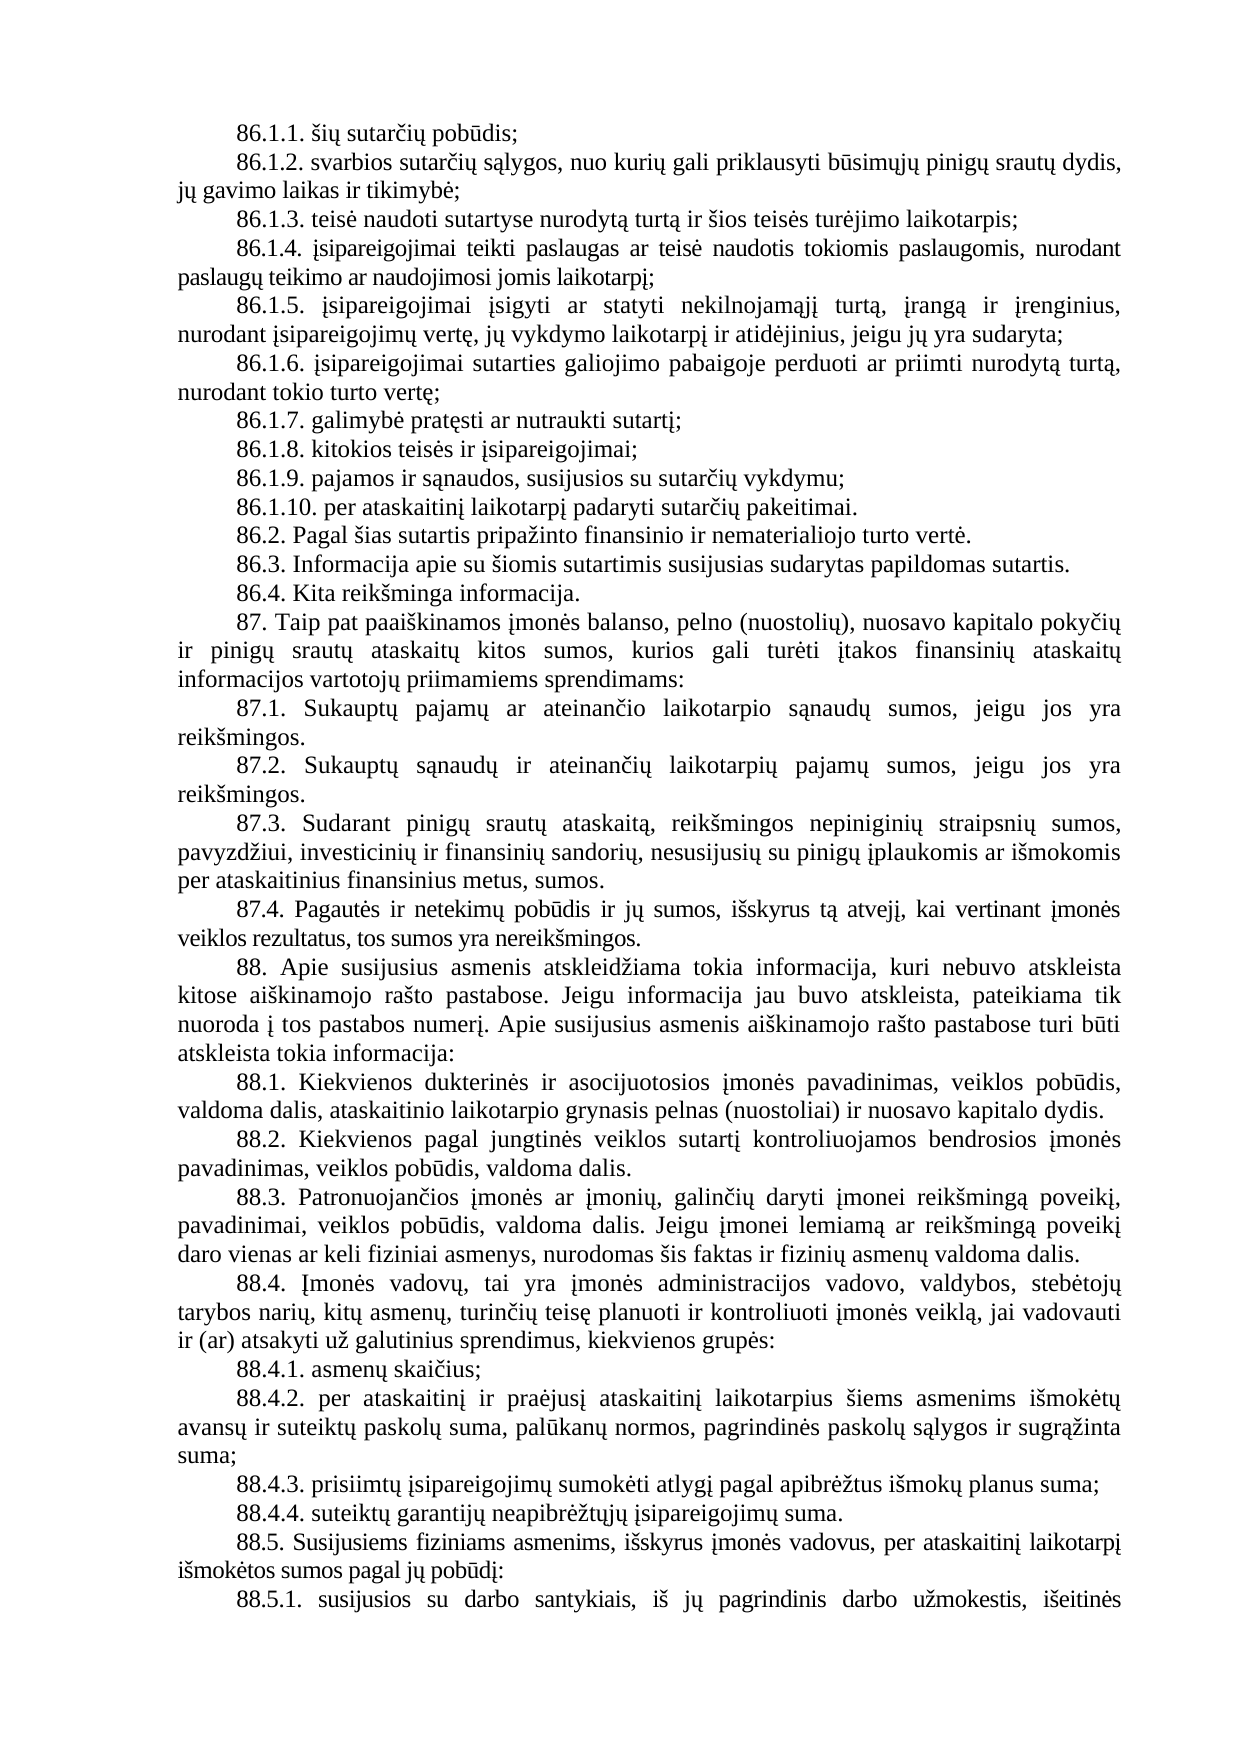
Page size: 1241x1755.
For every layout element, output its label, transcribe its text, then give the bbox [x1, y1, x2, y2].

text 86.1.6. įsipareigojimai sutarties galiojimo pabaigoje perduoti ar priimti nurodytą turtą, nurodant tokio turto vertę; [177, 348, 1122, 406]
text 87. Taip pat paaiškinamos įmonės balanso, pelno (nuostolių), nuosavo kapitalo pokyčių ir pinigų srautų ataskaitų kitos sumos, kurios gali turėti įtakos finansinių ataskaitų informacijos vartotojų priimamiems sprendimams: [177, 607, 1122, 693]
text 88.4.3. prisiimtų įsipareigojimų sumokėti atlygį pagal apibrėžtus išmokų planus suma; [177, 1469, 1122, 1498]
text 88.5. Susijusiems fiziniams asmenims, išskyrus įmonės vadovus, per ataskaitinį laikotarpį išmokėtos sumos pagal jų pobūdį: [177, 1527, 1122, 1584]
text 86.1.9. pajamos ir sąnaudos, susijusios su sutarčių vykdymu; [177, 463, 1122, 492]
text 86.1.1. šių sutarčių pobūdis; [177, 118, 1122, 147]
text 86.1.10. per ataskaitinį laikotarpį padaryti sutarčių pakeitimai. [177, 492, 1122, 521]
text 86.2. Pagal šias sutartis pripažinto finansinio ir nematerialiojo turto vertė. [177, 521, 1122, 549]
text 88.4. Įmonės vadovų, tai yra įmonės administracijos vadovo, valdybos, stebėtojų tarybos narių, kitų asmenų, turinčių teisę planuoti ir kontroliuoti įmonės veiklą, jai vadovauti ir (ar) atsakyti už galutinius sprendimus, kiekvienos grupės: [177, 1268, 1122, 1354]
text 88.4.2. per ataskaitinį ir praėjusį ataskaitinį laikotarpius šiems asmenims išmokėtų avansų ir suteiktų paskolų suma, palūkanų normos, pagrindinės paskolų sąlygos ir sugrąžinta suma; [177, 1383, 1122, 1469]
text 87.2. Sukauptų sąnaudų ir ateinančių laikotarpių pajamų sumos, jeigu jos yra reikšmingos. [177, 751, 1122, 808]
text 86.4. Kita reikšminga informacija. [177, 578, 1122, 607]
text 88.3. Patronuojančios įmonės ar įmonių, galinčių daryti įmonei reikšmingą poveikį, pavadinimai, veiklos pobūdis, valdoma dalis. Jeigu įmonei lemiamą ar reikšmingą poveikį daro vienas ar keli fiziniai asmenys, nurodomas šis faktas ir fizinių asmenų valdoma dalis. [177, 1182, 1122, 1268]
text 87.1. Sukauptų pajamų ar ateinančio laikotarpio sąnaudų sumos, jeigu jos yra reikšmingos. [177, 693, 1122, 751]
text 86.1.8. kitokios teisės ir įsipareigojimai; [177, 434, 1122, 463]
text 86.3. Informacija apie su šiomis sutartimis susijusias sudarytas papildomas sutartis. [177, 549, 1122, 578]
text 88.4.1. asmenų skaičius; [177, 1354, 1122, 1383]
text 86.1.5. įsipareigojimai įsigyti ar statyti nekilnojamąjį turtą, įrangą ir įrenginius, nurodant įsipareigojimų vertę, jų vykdymo laikotarpį ir atidėjinius, jeigu jų yra sudaryta; [177, 291, 1122, 348]
text 88.4.4. suteiktų garantijų neapibrėžtųjų įsipareigojimų suma. [177, 1498, 1122, 1527]
text 88.5.1. susijusios su darbo santykiais, iš jų pagrindinis darbo užmokestis, išeitinės [177, 1584, 1122, 1613]
text 86.1.7. galimybė pratęsti ar nutraukti sutartį; [177, 406, 1122, 434]
text 88.1. Kiekvienos dukterinės ir asocijuotosios įmonės pavadinimas, veiklos pobūdis, valdoma dalis, ataskaitinio laikotarpio grynasis pelnas (nuostoliai) ir nuosavo kapitalo dydis. [177, 1067, 1122, 1124]
text 86.1.3. teisė naudoti sutartyse nurodytą turtą ir šios teisės turėjimo laikotarpis; [177, 204, 1122, 233]
text 87.4. Pagautės ir netekimų pobūdis ir jų sumos, išskyrus tą atvejį, kai vertinant įmonės veiklos rezultatus, tos sumos yra nereikšmingos. [177, 894, 1122, 952]
text 86.1.2. svarbios sutarčių sąlygos, nuo kurių gali priklausyti būsimųjų pinigų srautų dydis, jų gavimo laikas ir tikimybė; [177, 147, 1122, 204]
text 88. Apie susijusius asmenis atskleidžiama tokia informacija, kuri nebuvo atskleista kitose aiškinamojo rašto pastabose. Jeigu informacija jau buvo atskleista, pateikiama tik nuoroda į tos pastabos numerį. Apie susijusius asmenis aiškinamojo rašto pastabose turi būti atskleista tokia informacija: [177, 952, 1122, 1067]
text 86.1.4. įsipareigojimai teikti paslaugas ar teisė naudotis tokiomis paslaugomis, nurodant paslaugų teikimo ar naudojimosi jomis laikotarpį; [177, 233, 1122, 291]
text 88.2. Kiekvienos pagal jungtinės veiklos sutartį kontroliuojamos bendrosios įmonės pavadinimas, veiklos pobūdis, valdoma dalis. [177, 1124, 1122, 1182]
text 87.3. Sudarant pinigų srautų ataskaitą, reikšmingos nepiniginių straipsnių sumos, pavyzdžiui, investicinių ir finansinių sandorių, nesusijusių su pinigų įplaukomis ar išmokomis per ataskaitinius finansinius metus, sumos. [177, 808, 1122, 894]
